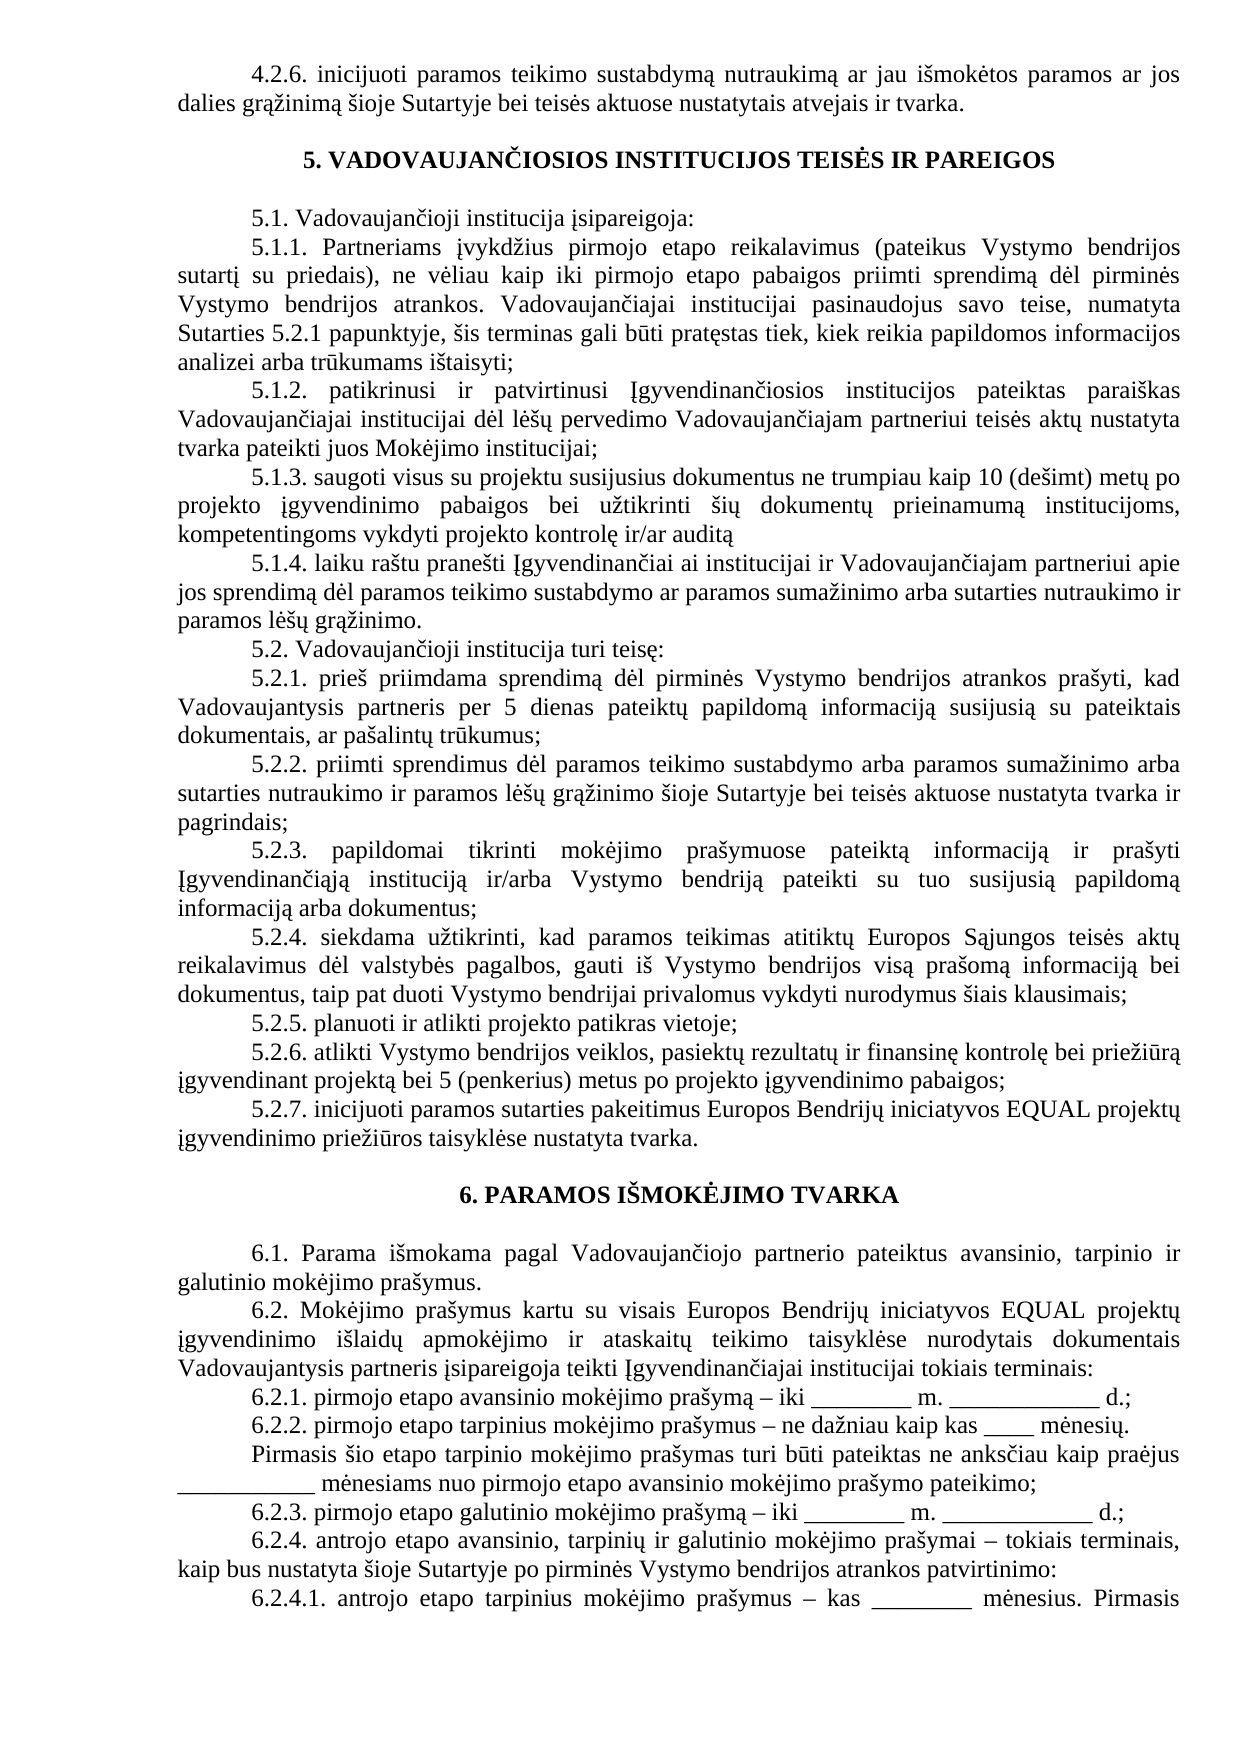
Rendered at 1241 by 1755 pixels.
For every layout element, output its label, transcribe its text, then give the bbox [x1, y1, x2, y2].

text 6.2.4.1. antrojo etapo tarpinius mokėjimo prašymus – kas ________ mėnesius. Pirmasis [177, 1583, 1181, 1612]
text 5.2. Vadovaujančioji institucija turi teisę: [177, 634, 1181, 663]
text 5.2.5. planuoti ir atlikti projekto patikras vietoje; [177, 1008, 1181, 1037]
text 5. VADOVAUJANČIOSIOS INSTITUCIJOS TEISĖS IR PAREIGOS [177, 145, 1181, 174]
text 5.2.6. atlikti Vystymo bendrijos veiklos, pasiektų rezultatų ir finansinę kontrolę bei priežiūrą įgyvendinant projektą bei 5 (penkerius) metus po projekto įgyvendinimo pabaigos; [177, 1037, 1181, 1094]
text 6.1. Parama išmokama pagal Vadovaujančiojo partnerio pateiktus avansinio, tarpinio ir galutinio mokėjimo prašymus. [177, 1238, 1181, 1295]
text 5.2.2. priimti sprendimus dėl paramos teikimo sustabdymo arba paramos sumažinimo arba sutarties nutraukimo ir paramos lėšų grąžinimo šioje Sutartyje bei teisės aktuose nustatyta tvarka ir pagrindais; [177, 749, 1181, 835]
text 5.1.1. Partneriams įvykdžius pirmojo etapo reikalavimus (pateikus Vystymo bendrijos sutartį su priedais), ne vėliau kaip iki pirmojo etapo pabaigos priimti sprendimą dėl pirminės Vystymo bendrijos atrankos. Vadovaujančiajai institucijai pasinaudojus savo teise, numatyta Sutarties 5.2.1 papunktyje, šis terminas gali būti pratęstas tiek, kiek reikia papildomos informacijos analizei arba trūkumams ištaisyti; [177, 232, 1181, 375]
text 5.2.7. inicijuoti paramos sutarties pakeitimus Europos Bendrijų iniciatyvos EQUAL projektų įgyvendinimo priežiūros taisyklėse nustatyta tvarka. [177, 1094, 1181, 1152]
text 6.2.4. antrojo etapo avansinio, tarpinių ir galutinio mokėjimo prašymai – tokiais terminais, kaip bus nustatyta šioje Sutartyje po pirminės Vystymo bendrijos atrankos patvirtinimo: [177, 1525, 1181, 1583]
text 4.2.6. inicijuoti paramos teikimo sustabdymą nutraukimą ar jau išmokėtos paramos ar jos dalies grąžinimą šioje Sutartyje bei teisės aktuose nustatytais atvejais ir tvarka. [177, 59, 1181, 117]
text 6.2.3. pirmojo etapo galutinio mokėjimo prašymą – iki ________ m. ____________ d.; [177, 1497, 1181, 1525]
text 5.2.4. siekdama užtikrinti, kad paramos teikimas atitiktų Europos Sąjungos teisės aktų reikalavimus dėl valstybės pagalbos, gauti iš Vystymo bendrijos visą prašomą informaciją bei dokumentus, taip pat duoti Vystymo bendrijai privalomus vykdyti nurodymus šiais klausimais; [177, 922, 1181, 1008]
text 6.2.1. pirmojo etapo avansinio mokėjimo prašymą – iki ________ m. ____________ d.; [177, 1382, 1181, 1410]
text 5.1.3. saugoti visus su projektu susijusius dokumentus ne trumpiau kaip 10 (dešimt) metų po projekto įgyvendinimo pabaigos bei užtikrinti šių dokumentų prieinamumą institucijoms, kompetentingoms vykdyti projekto kontrolę ir/ar auditą [177, 462, 1181, 548]
text 5.2.3. papildomai tikrinti mokėjimo prašymuose pateiktą informaciją ir prašyti Įgyvendinančiąją instituciją ir/arba Vystymo bendriją pateikti su tuo susijusią papildomą informaciją arba dokumentus; [177, 835, 1181, 922]
text 5.1.2. patikrinusi ir patvirtinusi Įgyvendinančiosios institucijos pateiktas paraiškas Vadovaujančiajai institucijai dėl lėšų pervedimo Vadovaujančiajam partneriui teisės aktų nustatyta tvarka pateikti juos Mokėjimo institucijai; [177, 375, 1181, 462]
text 5.1.4. laiku raštu pranešti Įgyvendinančiai ai institucijai ir Vadovaujančiajam partneriui apie jos sprendimą dėl paramos teikimo sustabdymo ar paramos sumažinimo arba sutarties nutraukimo ir paramos lėšų grąžinimo. [177, 548, 1181, 634]
text 6.2.2. pirmojo etapo tarpinius mokėjimo prašymus – ne dažniau kaip kas ____ mėnesių. [177, 1410, 1181, 1439]
text 5.2.1. prieš priimdama sprendimą dėl pirminės Vystymo bendrijos atrankos prašyti, kad Vadovaujantysis partneris per 5 dienas pateiktų papildomą informaciją susijusią su pateiktais dokumentais, ar pašalintų trūkumus; [177, 663, 1181, 749]
text 6. PARAMOS IŠMOKĖJIMO TVARKA [177, 1180, 1181, 1209]
text Pirmasis šio etapo tarpinio mokėjimo prašymas turi būti pateiktas ne anksčiau kaip praėjus ___________ mėnesiams nuo pirmojo etapo avansinio mokėjimo prašymo pateikimo; [177, 1439, 1181, 1497]
text 6.2. Mokėjimo prašymus kartu su visais Europos Bendrijų iniciatyvos EQUAL projektų įgyvendinimo išlaidų apmokėjimo ir ataskaitų teikimo taisyklėse nurodytais dokumentais Vadovaujantysis partneris įsipareigoja teikti Įgyvendinančiajai institucijai tokiais terminais: [177, 1295, 1181, 1382]
text 5.1. Vadovaujančioji institucija įsipareigoja: [177, 203, 1181, 232]
